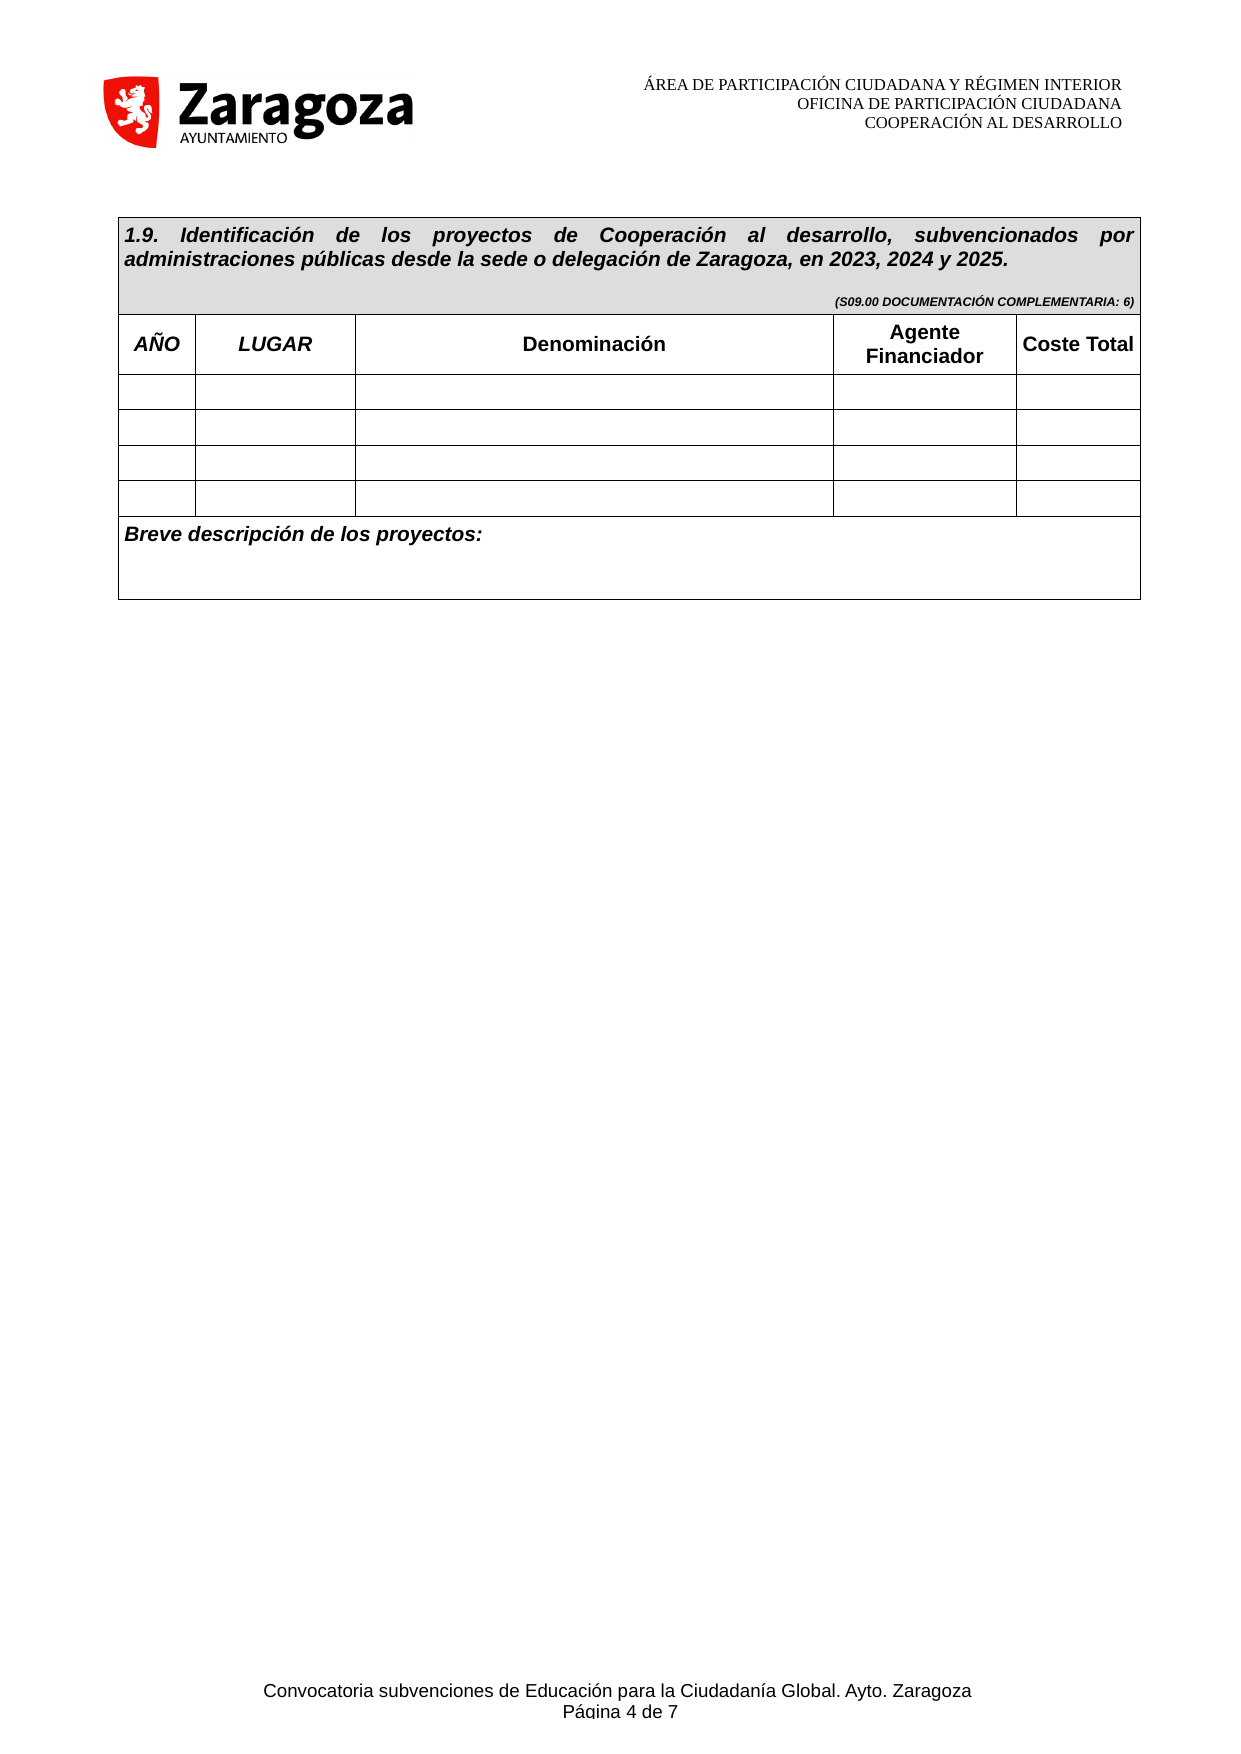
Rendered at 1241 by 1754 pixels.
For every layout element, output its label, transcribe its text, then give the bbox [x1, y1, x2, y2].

table_cell [1017, 481, 1140, 516]
table_header 1.9. Identificación de los proyectos de Cooperación al desarrollo, subvencionados por administraciones públicas desde la sede o delegación de Zaragoza, en 2023, 2024 y 2025. (S09.00 DOCUMENTACIÓN COMPLEMENTARIA: 6) [119, 218, 1140, 314]
table_cell [1017, 375, 1140, 409]
table_cell [356, 481, 833, 516]
table_cell [356, 446, 833, 480]
table_cell [356, 375, 833, 409]
table_cell [834, 446, 1016, 480]
table_cell [119, 375, 195, 409]
table_cell [196, 446, 355, 480]
table_cell [196, 481, 355, 516]
table_cell [834, 410, 1016, 445]
table_cell [119, 446, 195, 480]
table_cell [119, 481, 195, 516]
table_cell [834, 481, 1016, 516]
table_cell LUGAR [196, 315, 355, 374]
table_cell Denominación [356, 315, 833, 374]
table_cell [119, 410, 195, 445]
table_cell [196, 375, 355, 409]
picture [102, 75, 414, 151]
table_cell Agente Financiador [834, 315, 1016, 374]
table_cell [1017, 446, 1140, 480]
table_cell Coste Total [1017, 315, 1140, 374]
table_cell Breve descripción de los proyectos: [119, 517, 1140, 599]
table_cell AÑO [119, 315, 195, 374]
table_cell [834, 375, 1016, 409]
table_cell [1017, 410, 1140, 445]
table_cell [356, 410, 833, 445]
table_cell [196, 410, 355, 445]
